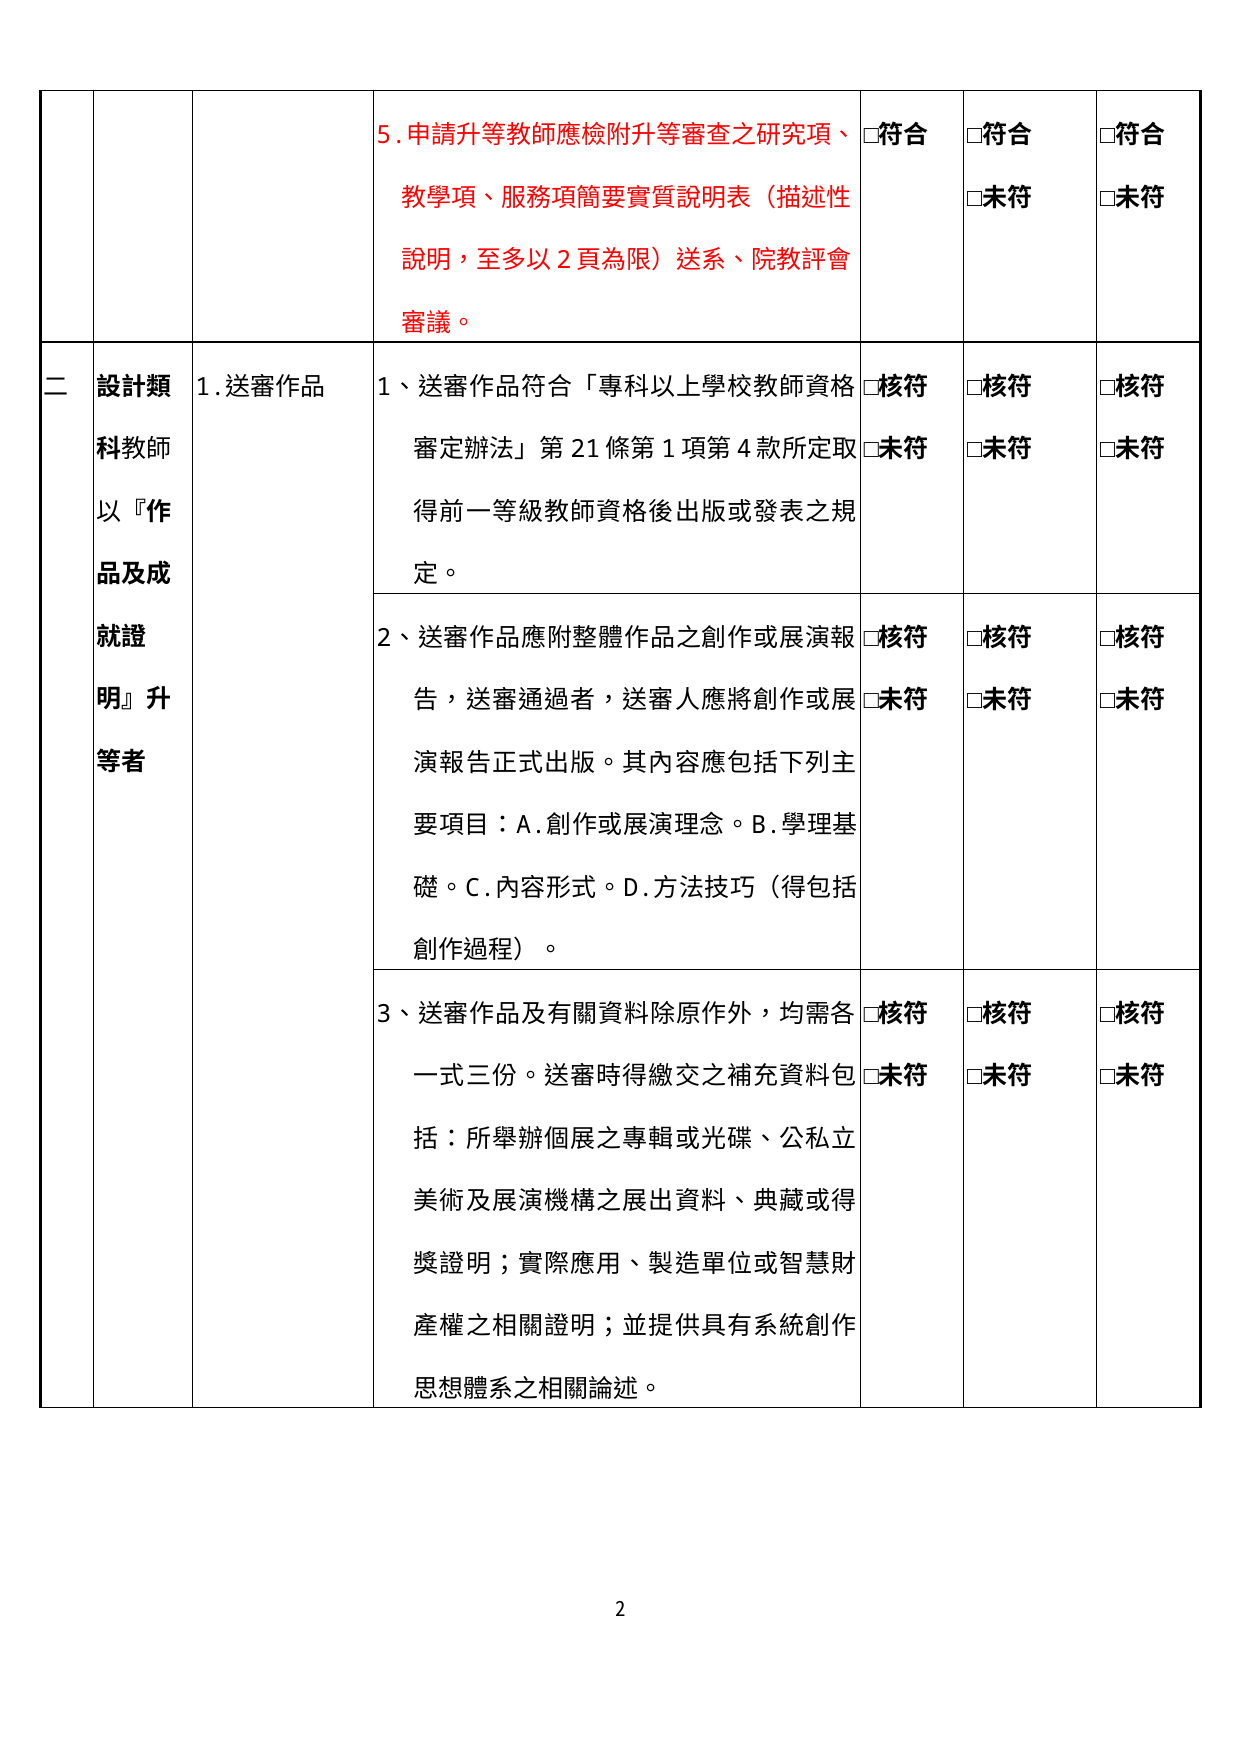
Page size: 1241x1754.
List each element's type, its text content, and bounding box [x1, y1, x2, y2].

table_cell □核符 □未符 [1097, 594, 1199, 968]
table_cell 二 [42, 343, 93, 1407]
table_cell □符合 □未符 [964, 91, 1096, 341]
table_cell 1、送審作品符合「專科以上學校教師資格審定辦法」第21條第1項第4款所定取得前一等級教師資格後出版或發表之規定。 [374, 343, 860, 592]
table_cell □核符 □未符 [861, 343, 963, 592]
table_cell □核符 □未符 [861, 594, 963, 968]
table_cell □核符 □未符 [964, 594, 1096, 968]
table_cell 設計類科教師以『作品及成就證明』升等者 [94, 343, 192, 1407]
table_cell [94, 91, 192, 341]
table_cell [42, 91, 93, 341]
table_cell 2、送審作品應附整體作品之創作或展演報告，送審通過者，送審人應將創作或展演報告正式出版。其內容應包括下列主要項目：A.創作或展演理念。B.學理基礎。C.內容形式。D.方法技巧（得包括創作過程）。 [374, 594, 860, 968]
table_cell □核符 □未符 [964, 343, 1096, 592]
table_cell □核符 □未符 [964, 970, 1096, 1407]
table_cell 3、送審作品及有關資料除原作外，均需各一式三份。送審時得繳交之補充資料包括：所舉辦個展之專輯或光碟、公私立美術及展演機構之展出資料、典藏或得獎證明；實際應用、製造單位或智慧財產權之相關證明；並提供具有系統創作思想體系之相關論述。 [374, 970, 860, 1407]
table_cell □核符 □未符 [861, 970, 963, 1407]
table_cell [193, 91, 373, 341]
table_cell 5.申請升等教師應檢附升等審查之研究項、教學項、服務項簡要實質說明表（描述性說明，至多以2頁為限）送系、院教評會審議。 [374, 91, 860, 341]
table_cell 1.送審作品 [193, 343, 373, 1407]
table_cell □符合 [861, 91, 963, 341]
table_cell □核符 □未符 [1097, 343, 1199, 592]
table_cell □核符 □未符 [1097, 970, 1199, 1407]
table_cell □符合 □未符 [1097, 91, 1199, 341]
